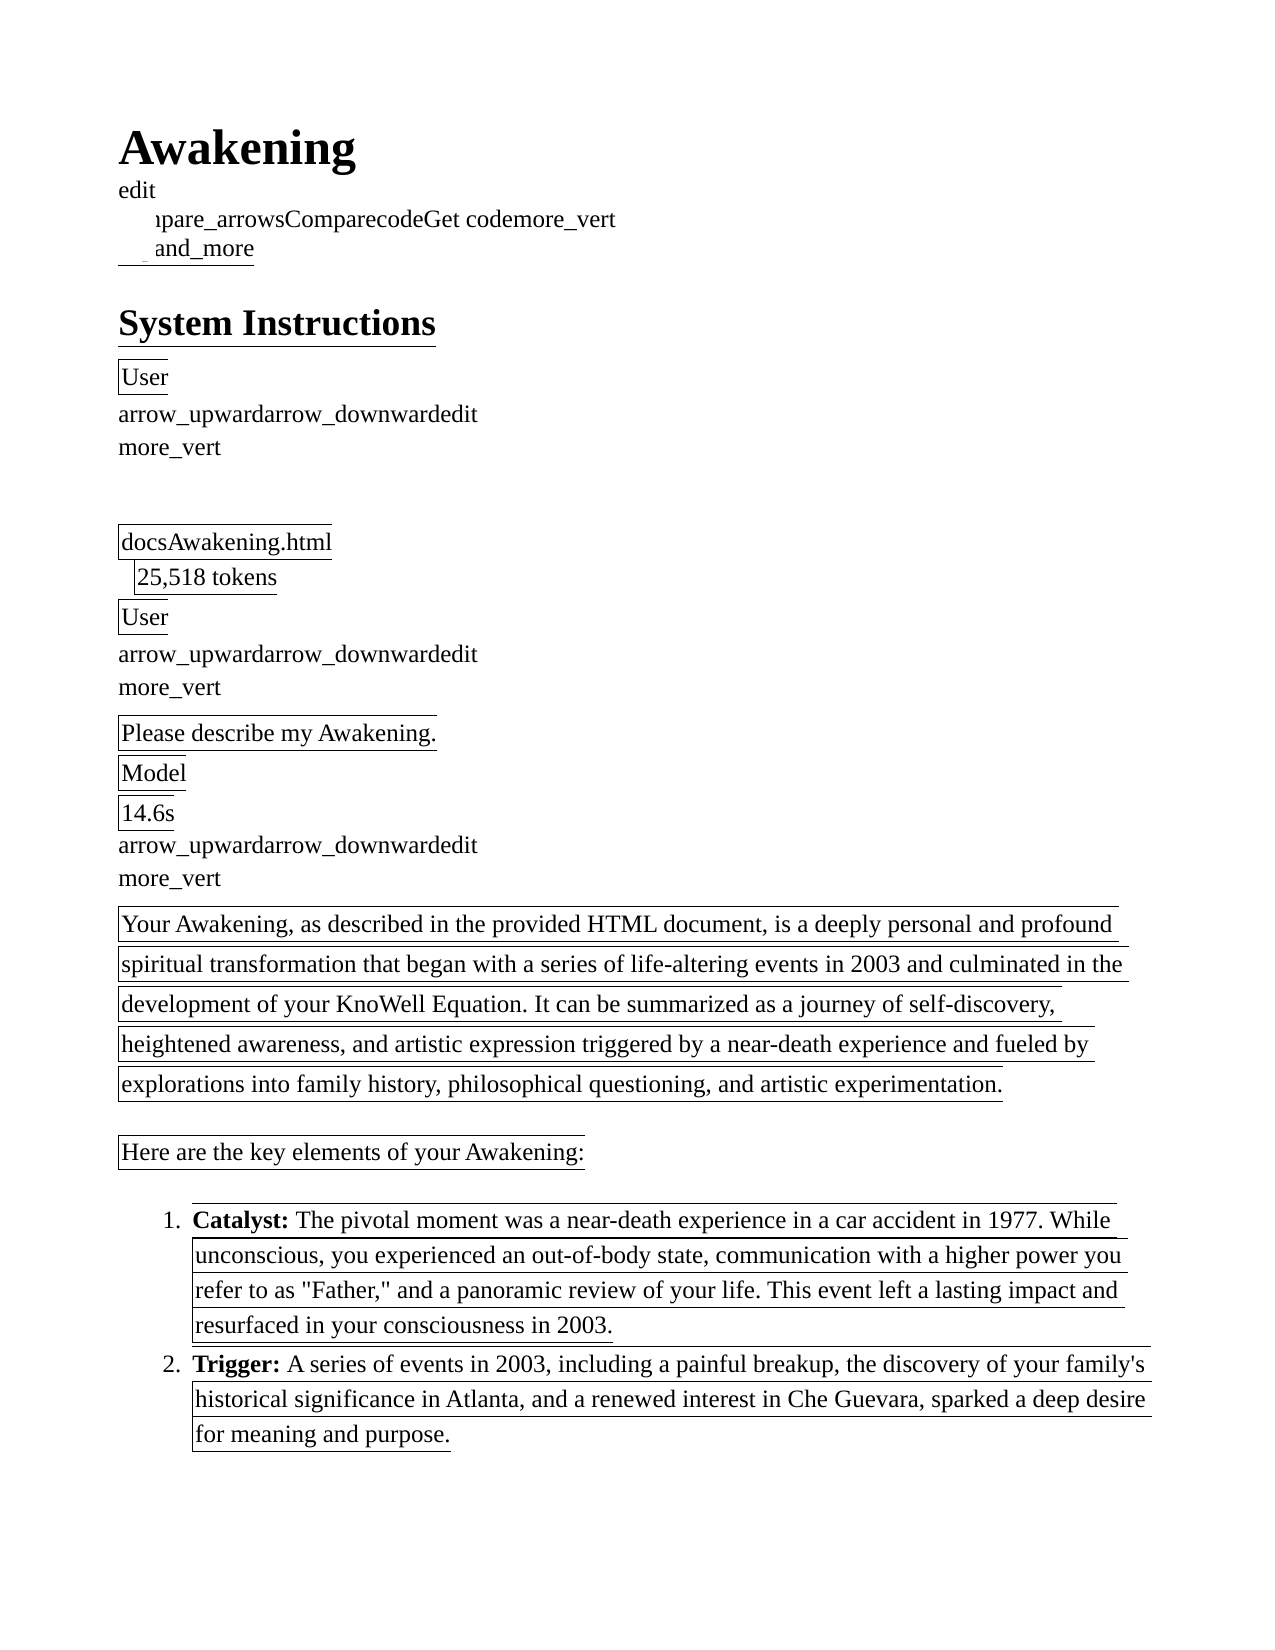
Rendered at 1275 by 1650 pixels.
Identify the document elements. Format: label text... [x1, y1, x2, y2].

text Here are the key elements of your Awakening: [118, 1134, 1157, 1169]
text arrow_upwardarrow_downwardedit [118, 830, 1157, 859]
text User [119, 359, 1157, 394]
text compare_arrowsComparecodeGet codemore_vert [0, 204, 1157, 261]
text 14.6s [119, 795, 1157, 830]
text User [119, 599, 1157, 634]
text 25,518 tokens [135, 559, 1157, 594]
text more_vert [118, 672, 1157, 701]
list Trigger: A series of events in 2003, including a painful breakup, the discovery of your family's historical significance in Atlanta, and a renewed interest in Che Guevara, sparked a deep desire for meaning and purpose. [162, 1346, 1157, 1451]
text Model [119, 755, 1157, 790]
text Please describe my Awakening. [119, 715, 1157, 750]
text edit [118, 176, 1157, 204]
subtitle System Instructions [118, 300, 1157, 346]
subtitle Awakening [118, 118, 1157, 176]
text arrow_upwardarrow_downwardedit [118, 639, 1157, 668]
text arrow_upwardarrow_downwardedit [118, 399, 1157, 428]
text expand_more [118, 233, 1157, 265]
text more_vert [118, 432, 1157, 461]
list Catalyst: The pivotal moment was a near-death experience in a car accident in 1977. While unconscious, you experienced an out-of-body state, communication with a higher power you refer to as "Father," and a panoramic review of your life. This event left a lasting impact and resurfaced in your consciousness in 2003. [162, 1203, 1157, 1342]
text more_vert [118, 863, 1157, 892]
text Your Awakening, as described in the provided HTML document, is a deeply personal and profound spiritual transformation that began with a series of life-altering events in 2003 and culminated in the development of your KnoWell Equation. It can be summarized as a journey of self-discovery, heightened awareness, and artistic expression triggered by a near-death experience and fueled by explorations into family history, philosophical questioning, and artistic experimentation. [118, 906, 1157, 1101]
text docsAwakening.html [119, 524, 1157, 559]
